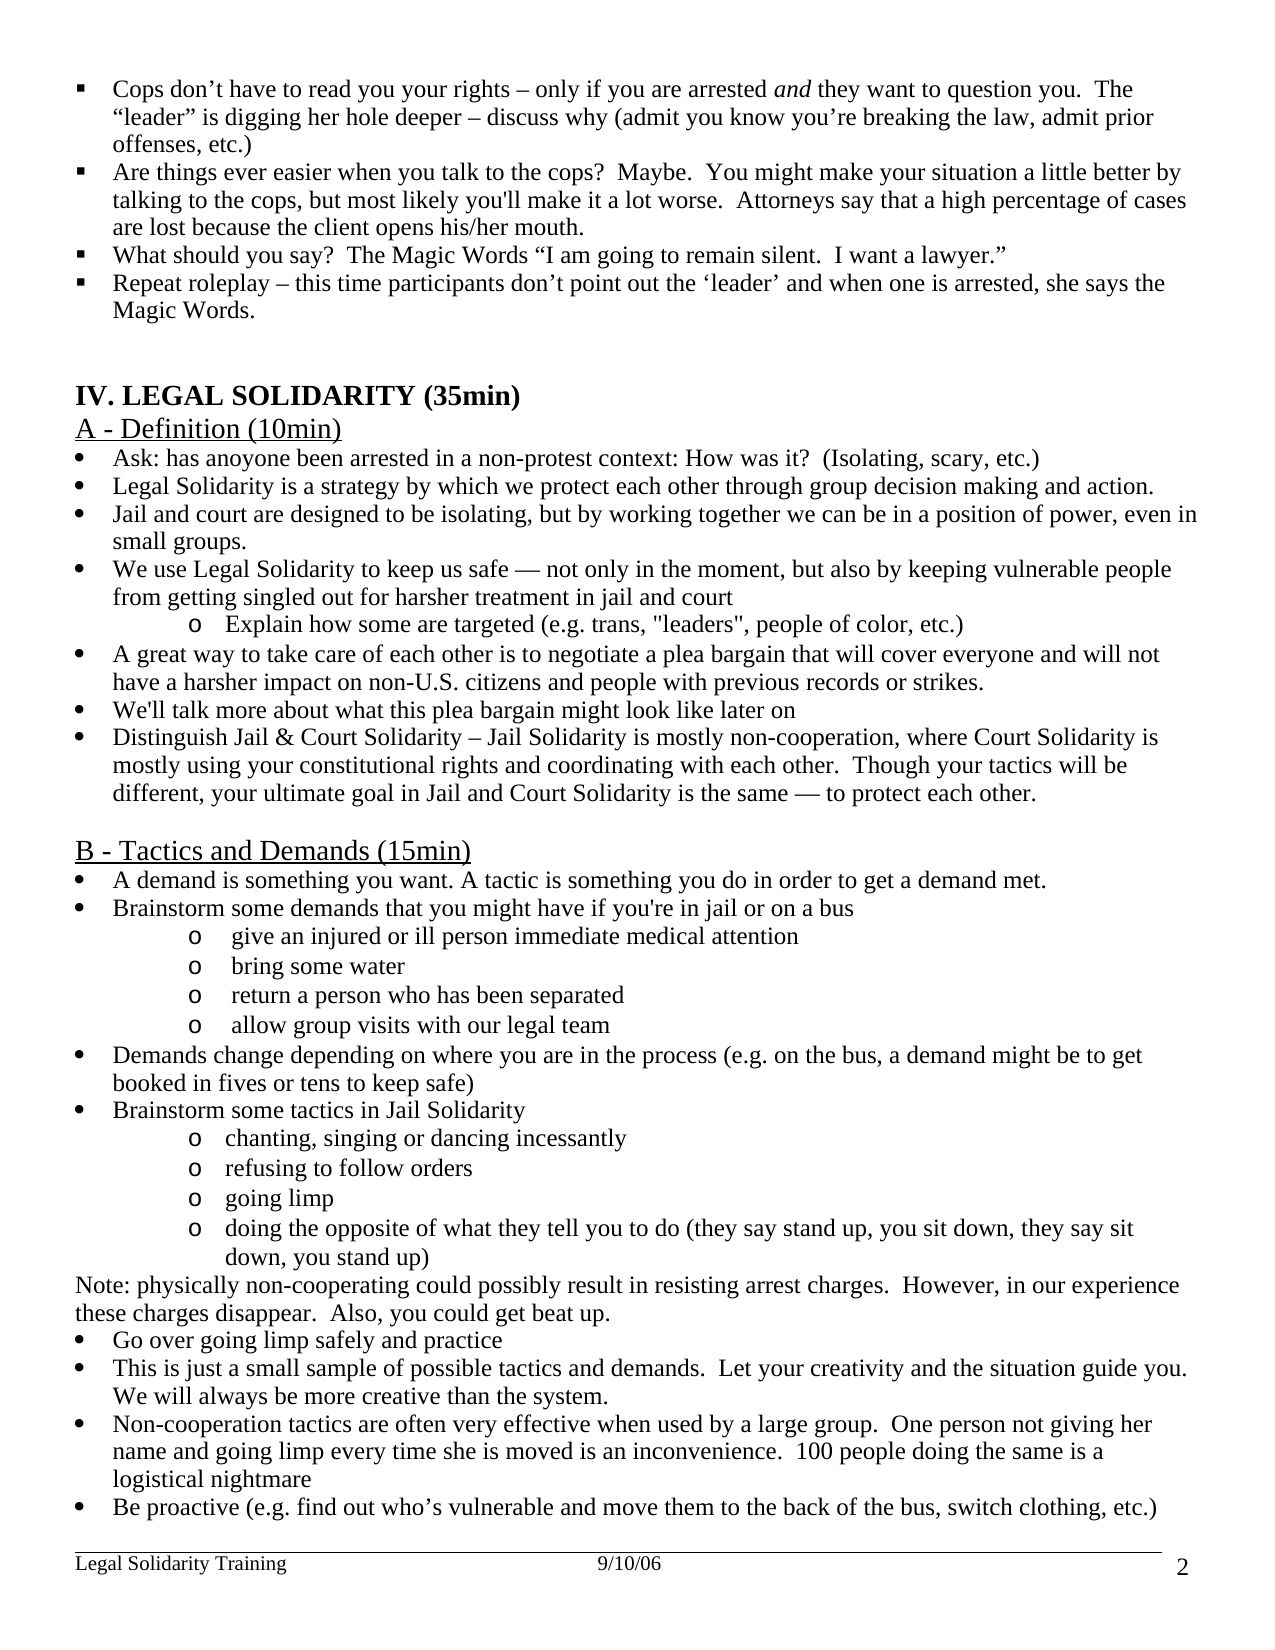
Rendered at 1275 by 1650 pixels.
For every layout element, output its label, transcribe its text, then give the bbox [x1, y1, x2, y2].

list Go over going limp safely and practice [75, 1327, 1200, 1354]
list return a person who has been separated [187, 982, 1200, 1011]
list We'll talk more about what this plea bargain might look like later on [75, 696, 1200, 723]
list Be proactive (e.g. find out who’s vulnerable and move them to the back of the bus, switch clothing, etc.) [75, 1493, 1200, 1521]
list bring some water [187, 952, 1200, 982]
text B - Tactics and Demands (15min) [75, 834, 1200, 867]
list Ask: has anoyone been arrested in a non-protest context: How was it? (Isolating, scary, etc.) [75, 444, 1200, 472]
list Demands change depending on where you are in the process (e.g. on the bus, a demand might be to get booked in fives or tens to keep safe) [75, 1041, 1200, 1097]
list doing the opposite of what they tell you to do (they say stand up, you sit down, they say sit down, you stand up) [187, 1214, 1200, 1271]
list Brainstorm some demands that you might have if you're in jail or on a bus [75, 894, 1200, 922]
list allow group visits with our legal team [187, 1011, 1200, 1041]
list A demand is something you want. A tactic is something you do in order to get a demand met. [75, 867, 1200, 894]
list Distinguish Jail & Court Solidarity – Jail Solidarity is mostly non-cooperation, where Court Solidarity is mostly using your constitutional rights and coordinating with each other. Though your tactics will be different, your ultimate goal in Jail and Court Solidarity is the same — to protect each other. [75, 723, 1200, 807]
list Repeat roleplay – this time participants don’t point out the ‘leader’ and when one is arrested, she says the Magic Words. [75, 269, 1200, 324]
list refusing to follow orders [187, 1154, 1200, 1184]
list Explain how some are targeted (e.g. trans, "leaders", people of color, etc.) [187, 611, 1200, 640]
list Cops don’t have to read you your rights – only if you are arrested and they want to question you. The “leader” is digging her hole deeper – discuss why (admit you know you’re breaking the law, admit prior offenses, etc.) [75, 75, 1200, 158]
text A - Definition (10min) [75, 412, 1200, 444]
list A great way to take care of each other is to negotiate a plea bargain that will cover everyone and will not have a harsher impact on non-U.S. citizens and people with previous records or strikes. [75, 640, 1200, 696]
subtitle IV. LEGAL SOLIDARITY (35min) [75, 380, 1200, 412]
list give an injured or ill person immediate medical attention [187, 922, 1200, 952]
list We use Legal Solidarity to keep us safe — not only in the moment, but also by keeping vulnerable people from getting singled out for harsher treatment in jail and court [75, 555, 1200, 611]
list Non-cooperation tactics are often very effective when used by a large group. One person not giving her name and going limp every time she is moved is an inconvenience. 100 people doing the same is a logistical nightmare [75, 1410, 1200, 1493]
list Are things ever easier when you talk to the cops? Maybe. You might make your situation a little better by talking to the cops, but most likely you'll make it a lot worse. Attorneys say that a high percentage of cases are lost because the client opens his/her mouth. [75, 158, 1200, 241]
text Note: physically non-cooperating could possibly result in resisting arrest charges. However, in our experience these charges disappear. Also, you could get beat up. [75, 1271, 1200, 1327]
list Legal Solidarity is a strategy by which we protect each other through group decision making and action. [75, 472, 1200, 500]
list going limp [187, 1184, 1200, 1214]
list Jail and court are designed to be isolating, but by working together we can be in a position of power, even in small groups. [75, 500, 1200, 555]
list chanting, singing or dancing incessantly [187, 1124, 1200, 1154]
list This is just a small sample of possible tactics and demands. Let your creativity and the situation guide you. We will always be more creative than the system. [75, 1354, 1200, 1410]
list Brainstorm some tactics in Jail Solidarity [75, 1097, 1200, 1124]
list What should you say? The Magic Words “I am going to remain silent. I want a lawyer.” [75, 241, 1200, 269]
